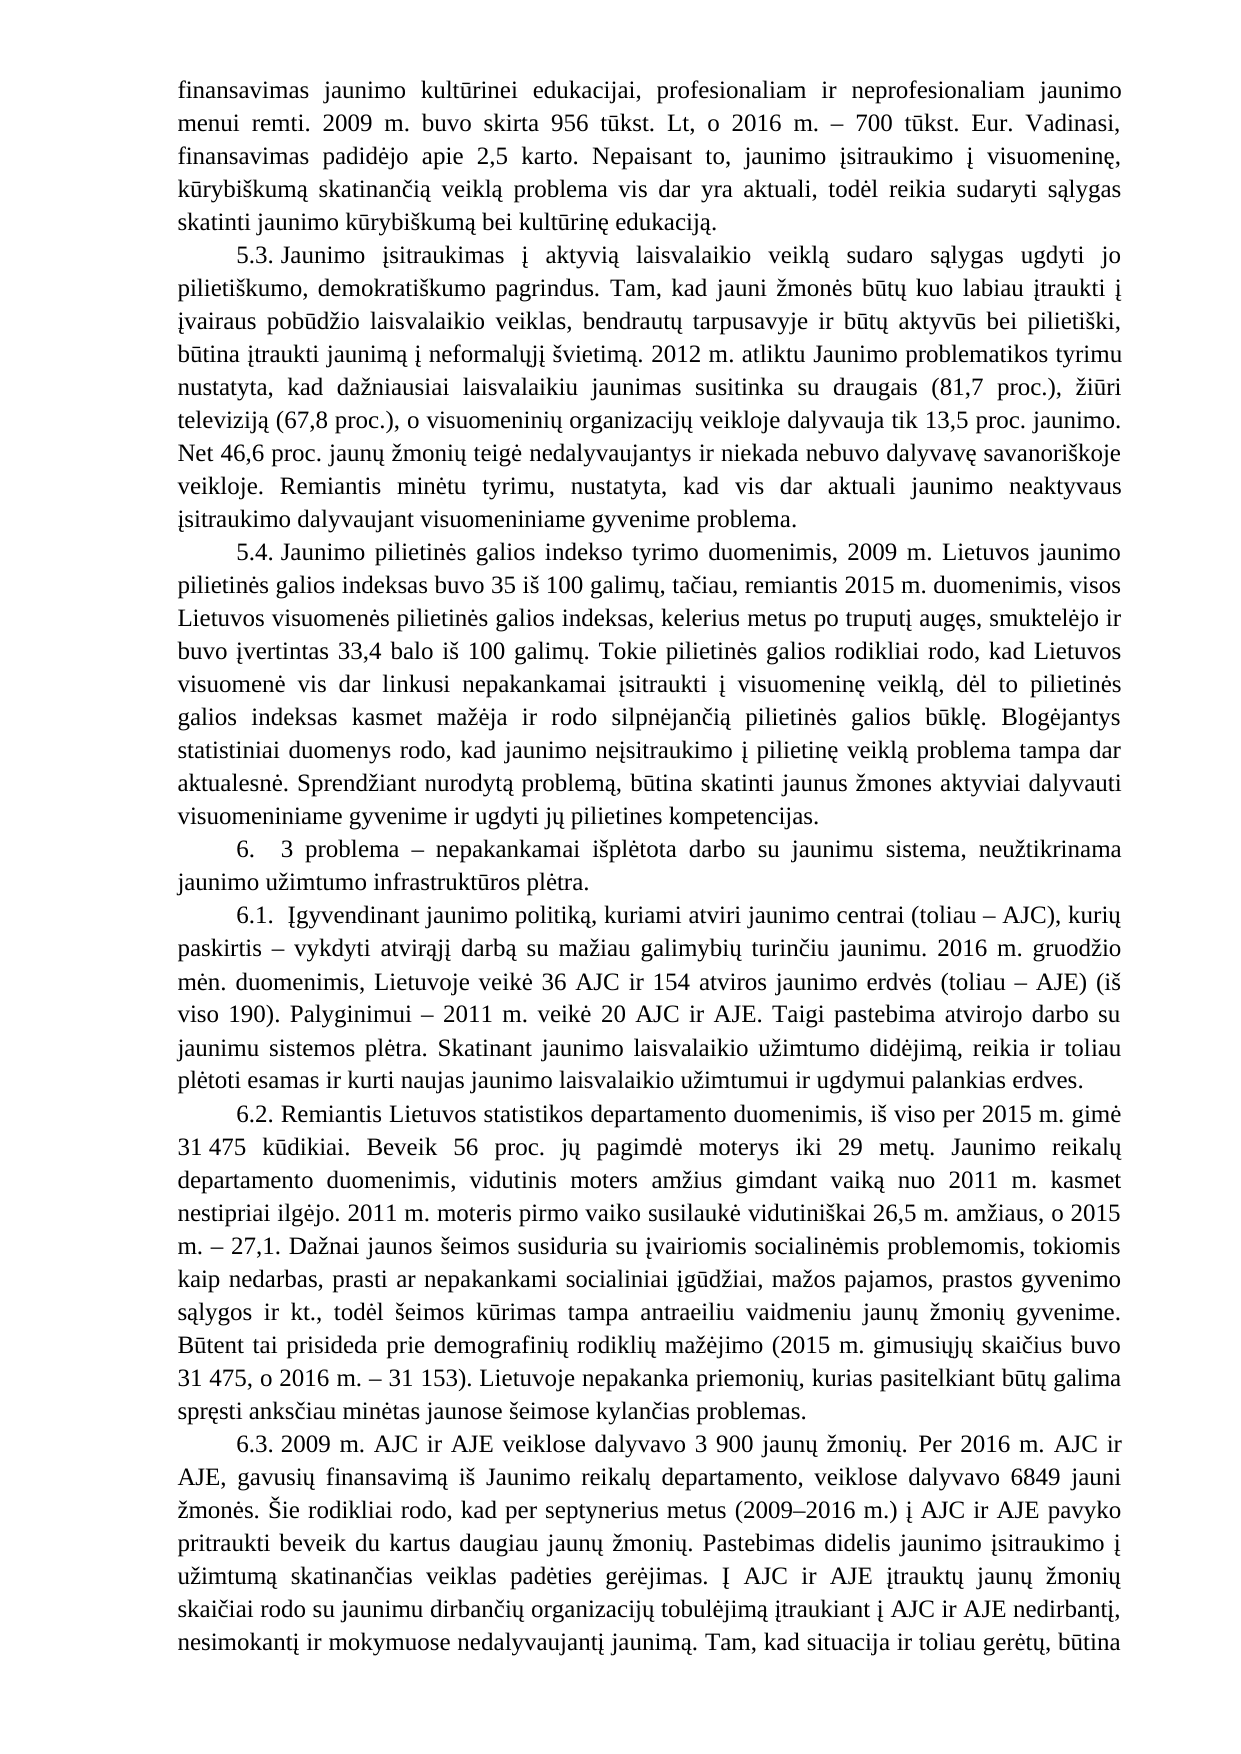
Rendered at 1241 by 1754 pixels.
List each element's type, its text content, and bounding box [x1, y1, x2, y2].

text 6.1. Įgyvendinant jaunimo politiką, kuriami atviri jaunimo centrai (toliau – AJC), kurių paskirtis – vykdyti atvirąjį darbą su mažiau galimybių turinčiu jaunimu. 2016 m. gruodžio mėn. duomenimis, Lietuvoje veikė 36 AJC ir 154 atviros jaunimo erdvės (toliau – AJE) (iš viso 190). Palyginimui – 2011 m. veikė 20 AJC ir AJE. Taigi pastebima atvirojo darbo su jaunimu sistemos plėtra. Skatinant jaunimo laisvalaikio užimtumo didėjimą, reikia ir toliau plėtoti esamas ir kurti naujas jaunimo laisvalaikio užimtumui ir ugdymui palankias erdves. [177, 901, 1122, 1094]
text 6.3. 2009 m. AJC ir AJE veiklose dalyvavo 3 900 jaunų žmonių. Per 2016 m. AJC ir AJE, gavusių finansavimą iš Jaunimo reikalų departamento, veiklose dalyvavo 6849 jauni žmonės. Šie rodikliai rodo, kad per septynerius metus (2009–2016 m.) į AJC ir AJE pavyko pritraukti beveik du kartus daugiau jaunų žmonių. Pastebimas didelis jaunimo įsitraukimo į užimtumą skatinančias veiklas padėties gerėjimas. Į AJC ir AJE įtrauktų jaunų žmonių skaičiai rodo su jaunimu dirbančių organizacijų tobulėjimą įtraukiant į AJC ir AJE nedirbantį, nesimokantį ir mokymuose nedalyvaujantį jaunimą. Tam, kad situacija ir toliau gerėtų, būtina [177, 1429, 1122, 1656]
text 6.2. Remiantis Lietuvos statistikos departamento duomenimis, iš viso per 2015 m. gimė 31 475 kūdikiai. Beveik 56 proc. jų pagimdė moterys iki 29 metų. Jaunimo reikalų departamento duomenimis, vidutinis moters amžius gimdant vaiką nuo 2011 m. kasmet nestipriai ilgėjo. 2011 m. moteris pirmo vaiko susilaukė vidutiniškai 26,5 m. amžiaus, o 2015 m. – 27,1. Dažnai jaunos šeimos susiduria su įvairiomis socialinėmis problemomis, tokiomis kaip nedarbas, prasti ar nepakankami socialiniai įgūdžiai, mažos pajamos, prastos gyvenimo sąlygos ir kt., todėl šeimos kūrimas tampa antraeiliu vaidmeniu jaunų žmonių gyvenime. Būtent tai prisideda prie demografinių rodiklių mažėjimo (2015 m. gimusiųjų skaičius buvo 31 475, o 2016 m. – 31 153). Lietuvoje nepakanka priemonių, kurias pasitelkiant būtų galima spręsti anksčiau minėtas jaunose šeimose kylančias problemas. [177, 1099, 1122, 1424]
text 6. 3 problema – nepakankamai išplėtota darbo su jaunimu sistema, neužtikrinama jaunimo užimtumo infrastruktūros plėtra. [177, 834, 1122, 896]
text 5.3. Jaunimo įsitraukimas į aktyvią laisvalaikio veiklą sudaro sąlygas ugdyti jo pilietiškumo, demokratiškumo pagrindus. Tam, kad jauni žmonės būtų kuo labiau įtraukti į įvairaus pobūdžio laisvalaikio veiklas, bendrautų tarpusavyje ir būtų aktyvūs bei pilietiški, būtina įtraukti jaunimą į neformalųjį švietimą. 2012 m. atliktu Jaunimo problematikos tyrimu nustatyta, kad dažniausiai laisvalaikiu jaunimas susitinka su draugais (81,7 proc.), žiūri televiziją (67,8 proc.), o visuomeninių organizacijų veikloje dalyvauja tik 13,5 proc. jaunimo. Net 46,6 proc. jaunų žmonių teigė nedalyvaujantys ir niekada nebuvo dalyvavę savanoriškoje veikloje. Remiantis minėtu tyrimu, nustatyta, kad vis dar aktuali jaunimo neaktyvaus įsitraukimo dalyvaujant visuomeniniame gyvenime problema. [177, 240, 1122, 533]
text finansavimas jaunimo kultūrinei edukacijai, profesionaliam ir neprofesionaliam jaunimo menui remti. 2009 m. buvo skirta 956 tūkst. Lt, o 2016 m. – 700 tūkst. Eur. Vadinasi, finansavimas padidėjo apie 2,5 karto. Nepaisant to, jaunimo įsitraukimo į visuomeninę, kūrybiškumą skatinančią veiklą problema vis dar yra aktuali, todėl reikia sudaryti sąlygas skatinti jaunimo kūrybiškumą bei kultūrinę edukaciją. [177, 75, 1122, 236]
text 5.4. Jaunimo pilietinės galios indekso tyrimo duomenimis, 2009 m. Lietuvos jaunimo pilietinės galios indeksas buvo 35 iš 100 galimų, tačiau, remiantis 2015 m. duomenimis, visos Lietuvos visuomenės pilietinės galios indeksas, kelerius metus po truputį augęs, smuktelėjo ir buvo įvertintas 33,4 balo iš 100 galimų. Tokie pilietinės galios rodikliai rodo, kad Lietuvos visuomenė vis dar linkusi nepakankamai įsitraukti į visuomeninę veiklą, dėl to pilietinės galios indeksas kasmet mažėja ir rodo silpnėjančią pilietinės galios būklę. Blogėjantys statistiniai duomenys rodo, kad jaunimo neįsitraukimo į pilietinę veiklą problema tampa dar aktualesnė. Sprendžiant nurodytą problemą, būtina skatinti jaunus žmones aktyviai dalyvauti visuomeniniame gyvenime ir ugdyti jų pilietines kompetencijas. [177, 537, 1122, 830]
